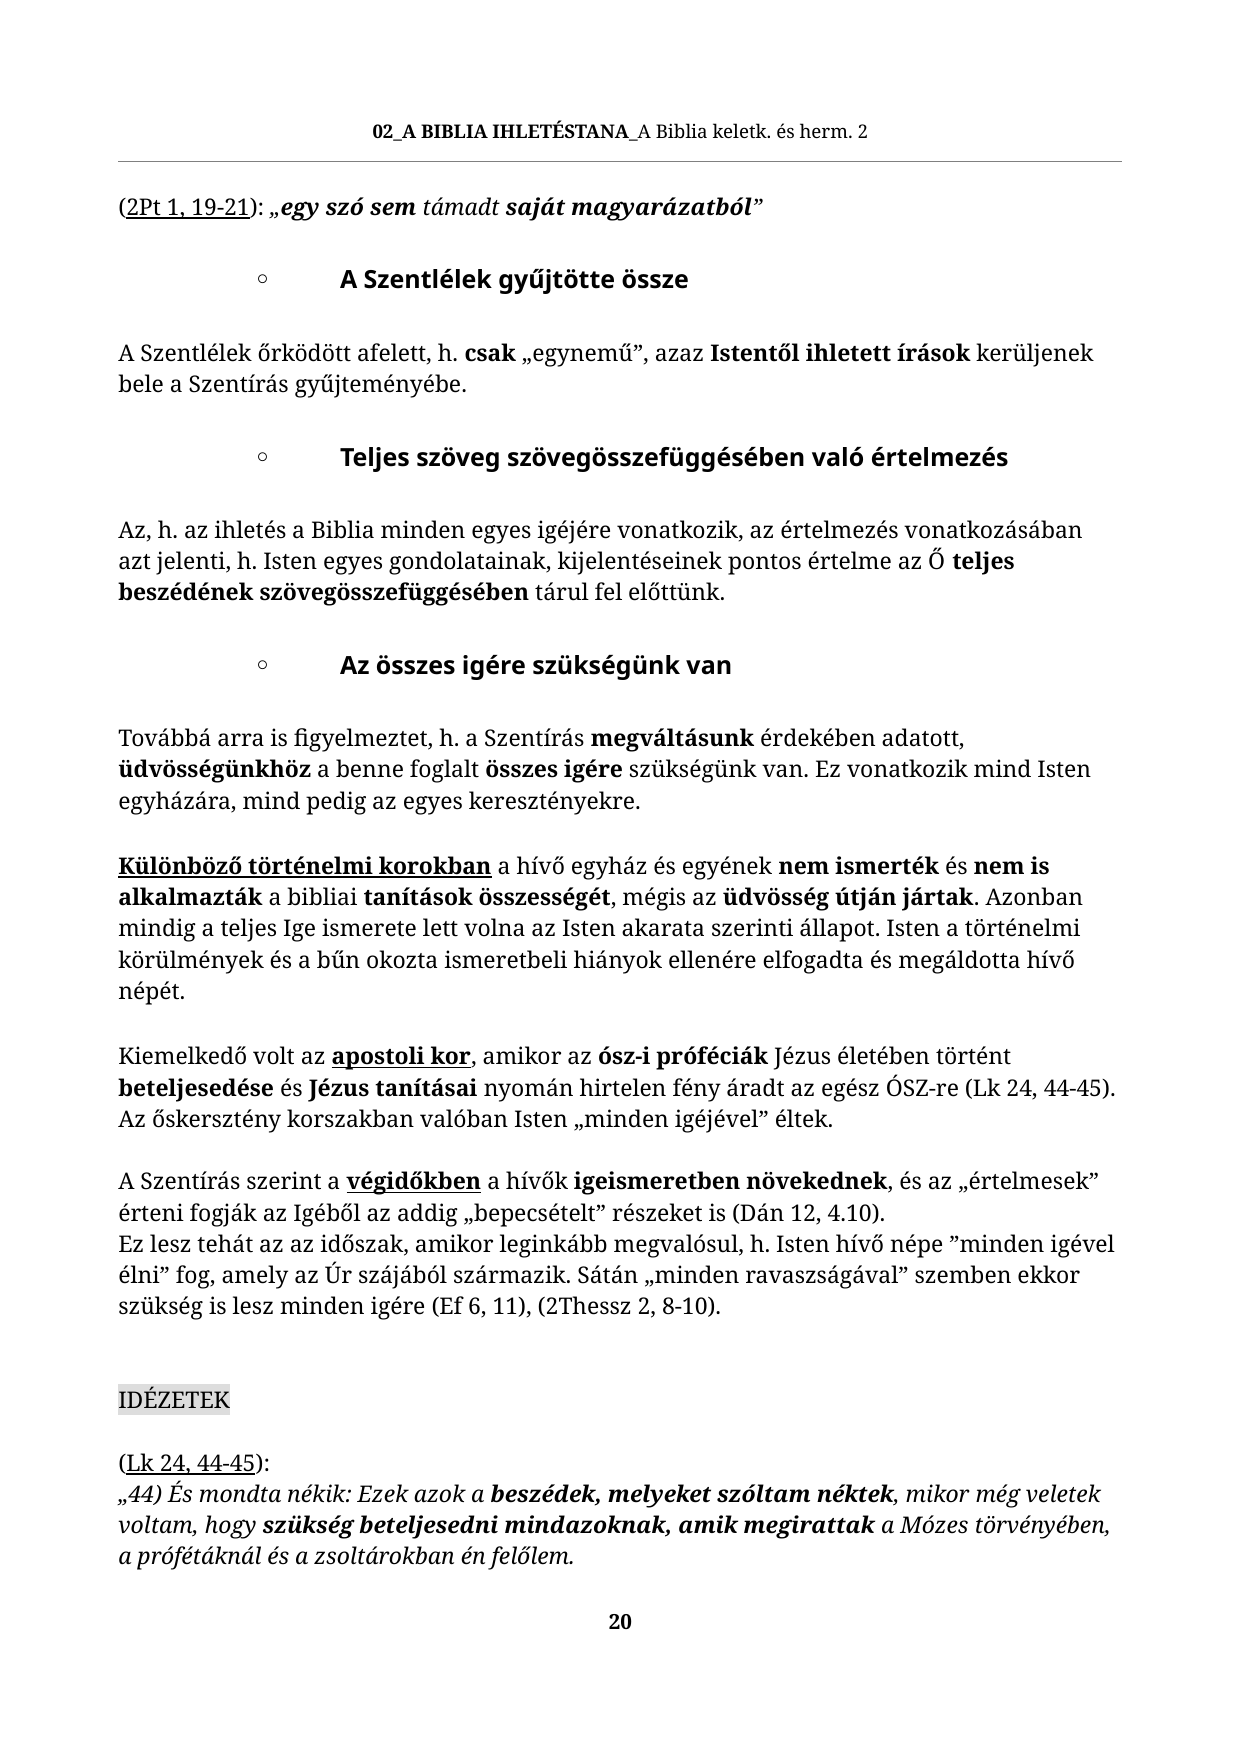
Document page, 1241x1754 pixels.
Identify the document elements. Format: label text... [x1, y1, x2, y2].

text Kiemelkedő volt az apostoli kor, amikor az ósz-i próféciák Jézus életében történt beteljesedése és Jézus tanításai nyomán hirtelen fény áradt az egész ÓSZ-re (Lk 24, 44-45). Az őskersztény korszakban valóban Isten „minden igéjével” éltek. [118, 1040, 1122, 1134]
text Különböző történelmi korokban a hívő egyház és egyének nem ismerték és nem is alkalmazták a bibliai tanítások összességét, mégis az üdvösség útján jártak. Azonban mindig a teljes Ige ismerete lett volna az Isten akarata szerinti állapot. Isten a történelmi körülmények és a bűn okozta ismeretbeli hiányok ellenére elfogadta és megáldotta hívő népét. [118, 850, 1122, 1006]
text (Lk 24, 44-45): [118, 1446, 1122, 1478]
text A Szentírás szerint a végidőkben a hívők igeismeretben növekednek, és az „értelmesek” érteni fogják az Igéből az addig „bepecsételt” részeket is (Dán 12, 4.10). [118, 1165, 1122, 1228]
subtitle Az összes igére szükségünk van [118, 648, 1122, 682]
text Továbbá arra is figyelmeztet, h. a Szentírás megváltásunk érdekében adatott, üdvösségünkhöz a benne foglalt összes igére szükségünk van. Ez vonatkozik mind Isten egyházára, mind pedig az egyes keresztényekre. [118, 722, 1122, 816]
text „44) És mondta nékik: Ezek azok a beszédek, melyeket szóltam néktek, mikor még veletek voltam, hogy szükség beteljesedni mindazoknak, amik megirattak a Mózes törvényében, a prófétáknál és a zsoltárokban én felőlem. [118, 1478, 1122, 1571]
text Az, h. az ihletés a Biblia minden egyes igéjére vonatkozik, az értelmezés vonatkozásában azt jelenti, h. Isten egyes gondolatainak, kijelentéseinek pontos értelme az Ő teljes beszédének szövegösszefüggésében tárul fel előttünk. [118, 514, 1122, 607]
text Ez lesz tehát az az időszak, amikor leginkább megvalósul, h. Isten hívő népe ”minden igével élni” fog, amely az Úr szájából származik. Sátán „minden ravaszságával” szemben ekkor szükség is lesz minden igére (Ef 6, 11), (2Thessz 2, 8-10). [118, 1228, 1122, 1321]
text A Szentlélek őrködött afelett, h. csak „egynemű”, azaz Istentől ihletett írások kerüljenek bele a Szentírás gyűjteményébe. [118, 336, 1122, 399]
text (2Pt 1, 19-21): „egy szó sem támadt saját magyarázatból” [118, 191, 1122, 222]
subtitle A Szentlélek gyűjtötte össze [118, 262, 1122, 296]
subtitle Teljes szöveg szövegösszefüggésében való értelmezés [118, 439, 1122, 473]
text IDÉZETEK [118, 1384, 1122, 1415]
